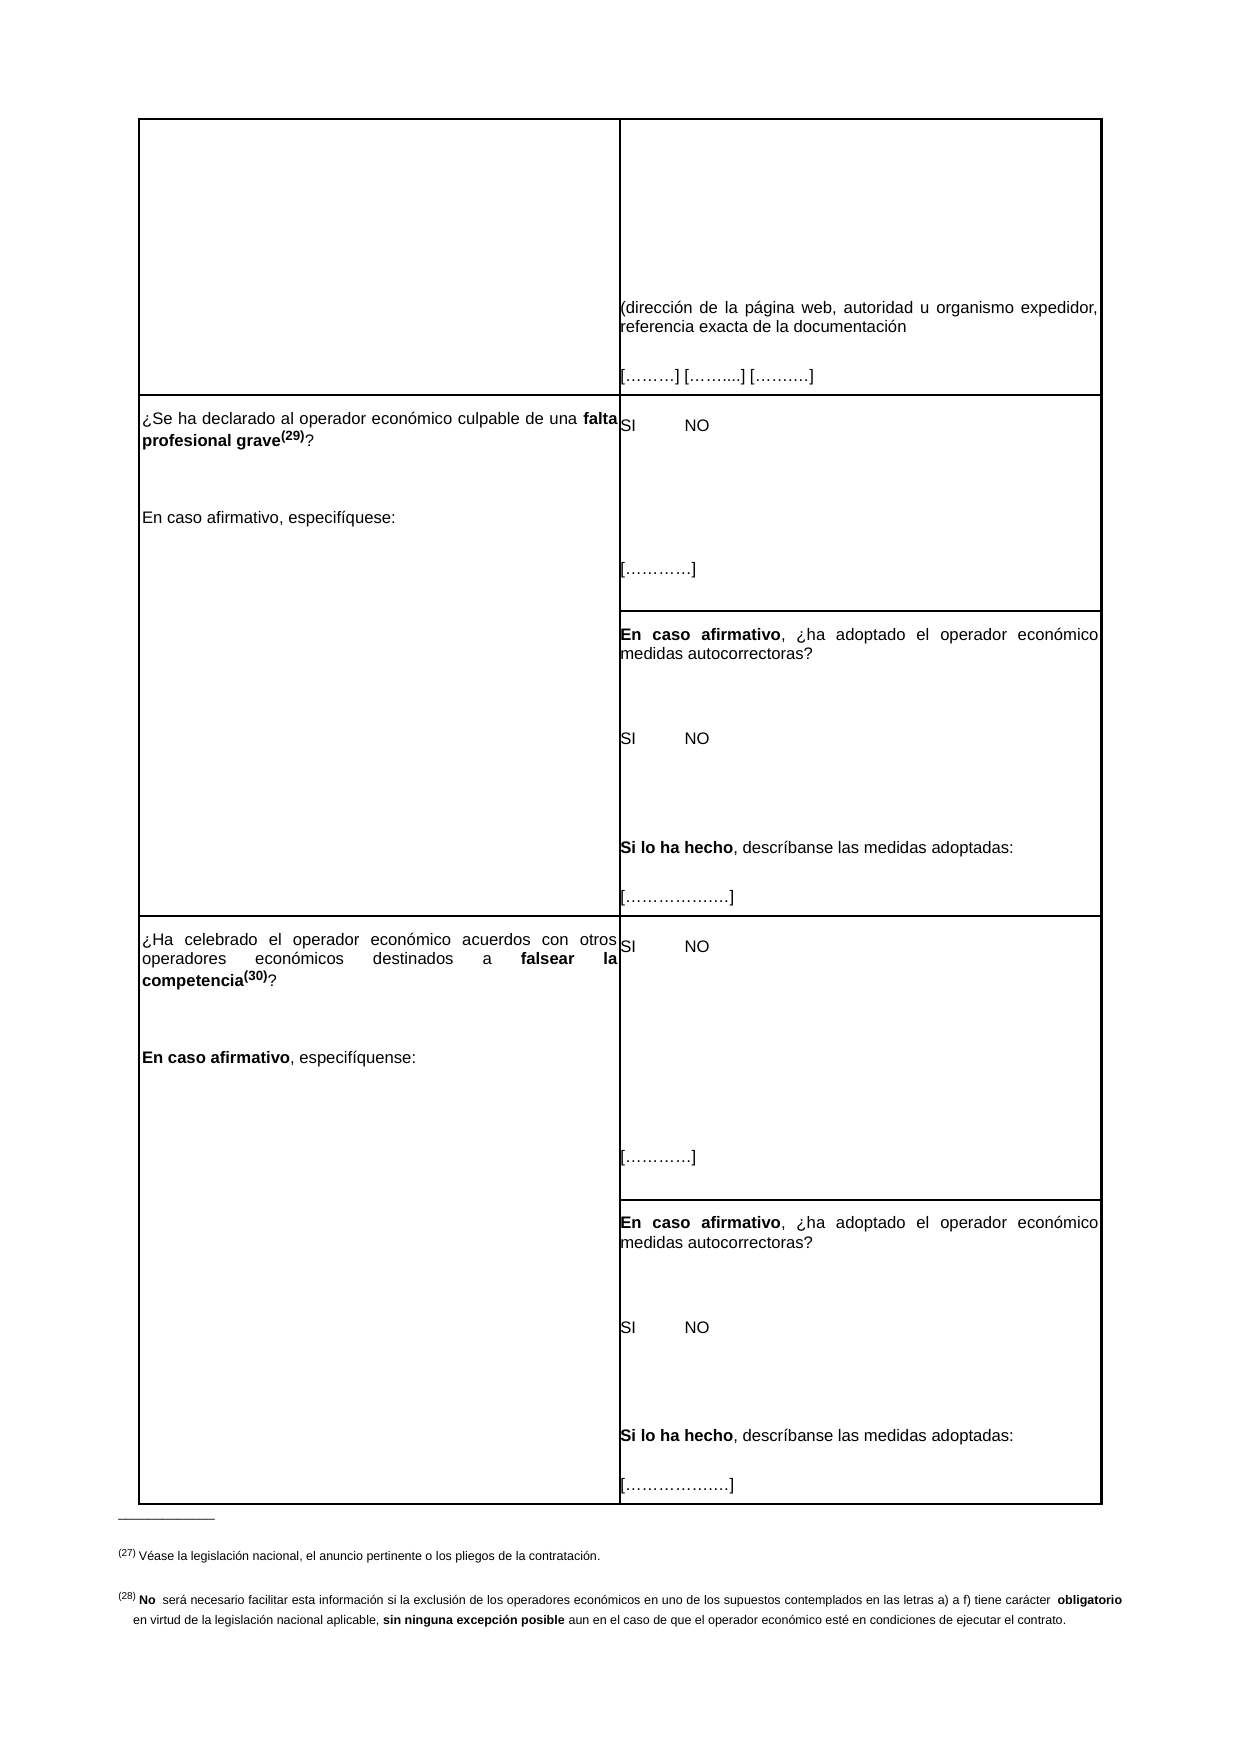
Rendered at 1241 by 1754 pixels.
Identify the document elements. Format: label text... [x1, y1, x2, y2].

text (28) No será necesario facilitar esta información si la exclusión de los operadores económicos en uno de los supuestos contemplados en las letras a) a f) tiene carácter obligatorio en virtud de la legislación nacional aplicable, sin ninguna excepción posible aun en el caso de que el operador económico esté en condiciones de ejecutar el contrato. [118, 1581, 1122, 1627]
table_cell En caso afirmativo, ¿ha adoptado el operador económico medidas autocorrectoras? SI NO Si lo ha hecho, descríbanse las medidas adoptadas: […………….…] [621, 612, 1100, 915]
table_cell SI NO […………] [621, 917, 1100, 1199]
table_cell SI NO […………] [621, 396, 1100, 610]
table_header [140, 120, 619, 394]
table_cell ¿Ha celebrado el operador económico acuerdos con otros operadores económicos destinados a falsear la competencia(30)? En caso afirmativo, especifíquense: [140, 917, 619, 1503]
table_header (dirección de la página web, autoridad u organismo expedidor, referencia exacta de la documentación [………] [……....] […….…] [621, 120, 1100, 394]
text _____________ [118, 1505, 1122, 1528]
table_cell ¿Se ha declarado al operador económico culpable de una falta profesional grave(29)? En caso afirmativo, especifíquese: [140, 396, 619, 915]
table_cell En caso afirmativo, ¿ha adoptado el operador económico medidas autocorrectoras? SI NO Si lo ha hecho, descríbanse las medidas adoptadas: […………….…] [621, 1201, 1100, 1503]
text (27) Véase la legislación nacional, el anuncio pertinente o los pliegos de la contratación. [118, 1547, 1122, 1563]
